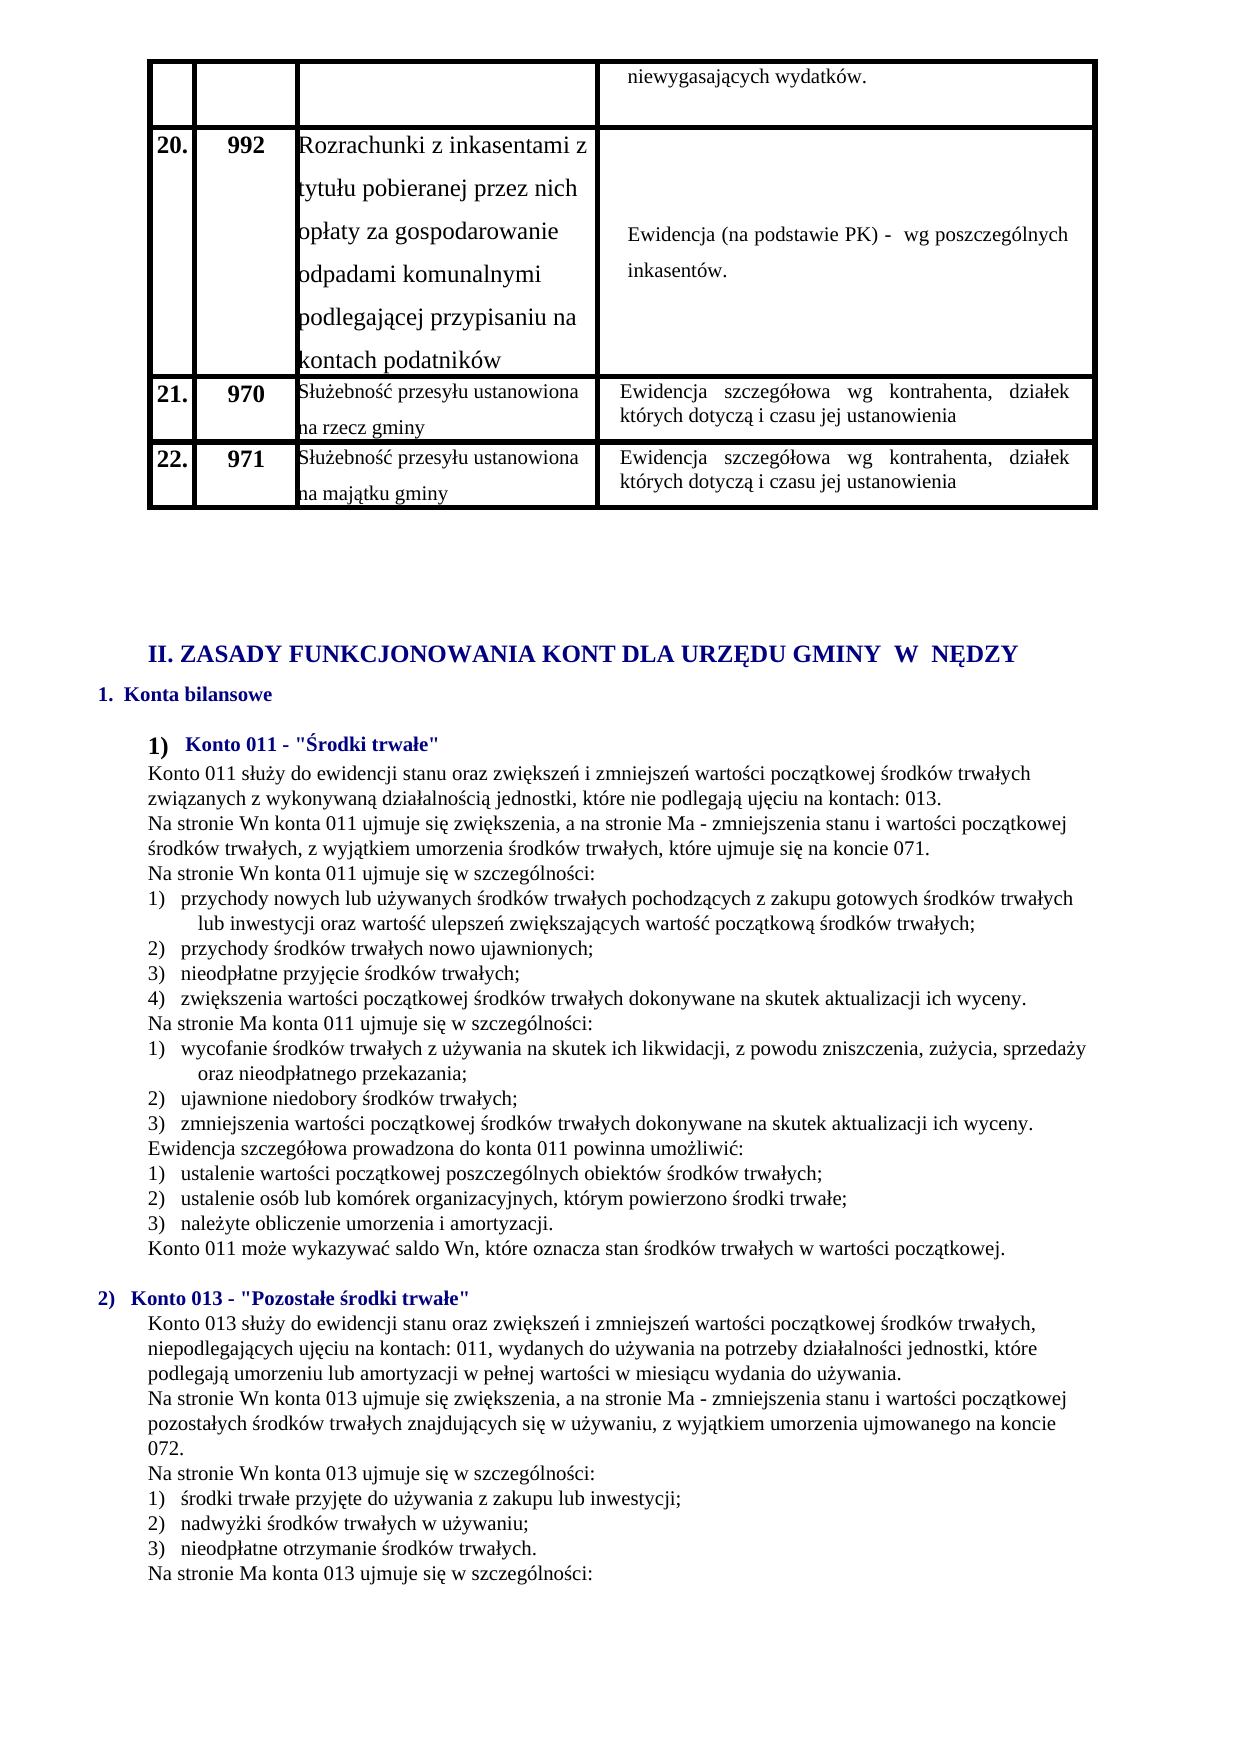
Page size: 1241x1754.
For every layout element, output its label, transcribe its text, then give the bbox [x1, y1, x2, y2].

text 3) nieodpłatne przyjęcie środków trwałych; [148, 960, 1093, 985]
text Konto 011 służy do ewidencji stanu oraz zwiększeń i zmniejszeń wartości początkowej środków trwałych związanych z wykonywaną działalnością jednostki, które nie podlegają ujęciu na kontach: 013. [148, 760, 1093, 810]
text Na stronie Ma konta 013 ujmuje się w szczególności: [148, 1560, 1093, 1585]
text Na stronie Wn konta 013 ujmuje się zwiększenia, a na stronie Ma - zmniejszenia stanu i wartości początkowej pozostałych środków trwałych znajdujących się w używaniu, z wyjątkiem umorzenia ujmowanego na koncie 072. [148, 1385, 1093, 1460]
table_cell Służebność przesyłu ustanowiona na rzecz gminy [300, 379, 595, 439]
text 2) przychody środków trwałych nowo ujawnionych; [148, 935, 1093, 960]
text Na stronie Wn konta 013 ujmuje się w szczególności: [148, 1460, 1093, 1485]
text 3) należyte obliczenie umorzenia i amortyzacji. [148, 1210, 1093, 1235]
text Na stronie Ma konta 011 ujmuje się w szczególności: [148, 1010, 1093, 1035]
text Konto 013 służy do ewidencji stanu oraz zwiększeń i zmniejszeń wartości początkowej środków trwałych, niepodlegających ujęciu na kontach: 011, wydanych do używania na potrzeby działalności jednostki, które podlegają umorzeniu lub amortyzacji w pełnej wartości w miesiącu wydania do używania. [148, 1310, 1093, 1385]
text Na stronie Wn konta 011 ujmuje się w szczególności: [148, 860, 1093, 885]
text 1. Konta bilansowe [98, 682, 1093, 706]
text 2) ujawnione niedobory środków trwałych; [148, 1085, 1093, 1110]
text II. ZASADY FUNKCJONOWANIA KONT DLA URZĘDU GMINY W NĘDZY [148, 639, 1093, 668]
text 3) zmniejszenia wartości początkowej środków trwałych dokonywane na skutek aktualizacji ich wyceny. [148, 1110, 1093, 1135]
text 2) nadwyżki środków trwałych w używaniu; [148, 1510, 1093, 1535]
text 1) przychody nowych lub używanych środków trwałych pochodzących z zakupu gotowych środków trwałych lub inwestycji oraz wartość ulepszeń zwiększających wartość początkową środków trwałych; [148, 885, 1093, 935]
table_cell Ewidencja szczegółowa wg kontrahenta, działek których dotyczą i czasu jej ustanowienia [600, 379, 1092, 439]
table_cell 22. [153, 445, 192, 505]
table_cell niewygasających wydatków. [600, 64, 1092, 124]
text 3) nieodpłatne otrzymanie środków trwałych. [148, 1535, 1093, 1560]
text 1) środki trwałe przyjęte do używania z zakupu lub inwestycji; [148, 1485, 1093, 1510]
table_cell [197, 64, 295, 124]
text Na stronie Wn konta 011 ujmuje się zwiększenia, a na stronie Ma - zmniejszenia stanu i wartości początkowej środków trwałych, z wyjątkiem umorzenia środków trwałych, które ujmuje się na koncie 071. [148, 810, 1093, 860]
text 2) ustalenie osób lub komórek organizacyjnych, którym powierzono środki trwałe; [148, 1185, 1093, 1210]
table_cell [153, 64, 192, 124]
table_cell 20. [153, 130, 192, 374]
list Konto 011 - "Środki trwałe" [148, 731, 1093, 760]
text 2) Konto 013 - "Pozostałe środki trwałe" [98, 1285, 1093, 1310]
table_cell 992 [197, 130, 295, 374]
table_cell Ewidencja (na podstawie PK) - wg poszczególnych inkasentów. [600, 130, 1092, 374]
text Ewidencja szczegółowa prowadzona do konta 011 powinna umożliwić: [148, 1135, 1093, 1160]
text 1) wycofanie środków trwałych z używania na skutek ich likwidacji, z powodu zniszczenia, zużycia, sprzedaży oraz nieodpłatnego przekazania; [148, 1035, 1093, 1085]
table_cell [300, 64, 595, 124]
table_cell Ewidencja szczegółowa wg kontrahenta, działek których dotyczą i czasu jej ustanowienia [600, 445, 1092, 505]
text Konto 011 może wykazywać saldo Wn, które oznacza stan środków trwałych w wartości początkowej. [148, 1235, 1093, 1260]
table_cell 971 [197, 445, 295, 505]
table_cell 970 [197, 379, 295, 439]
table_cell Służebność przesyłu ustanowiona na majątku gminy [300, 445, 595, 505]
table_cell 21. [153, 379, 192, 439]
text 1) ustalenie wartości początkowej poszczególnych obiektów środków trwałych; [148, 1160, 1093, 1185]
text 4) zwiększenia wartości początkowej środków trwałych dokonywane na skutek aktualizacji ich wyceny. [148, 985, 1093, 1010]
table_cell Rozrachunki z inkasentami z tytułu pobieranej przez nich opłaty za gospodarowanie odpadami komunalnymi podlegającej przypisaniu na kontach podatników [300, 130, 595, 374]
